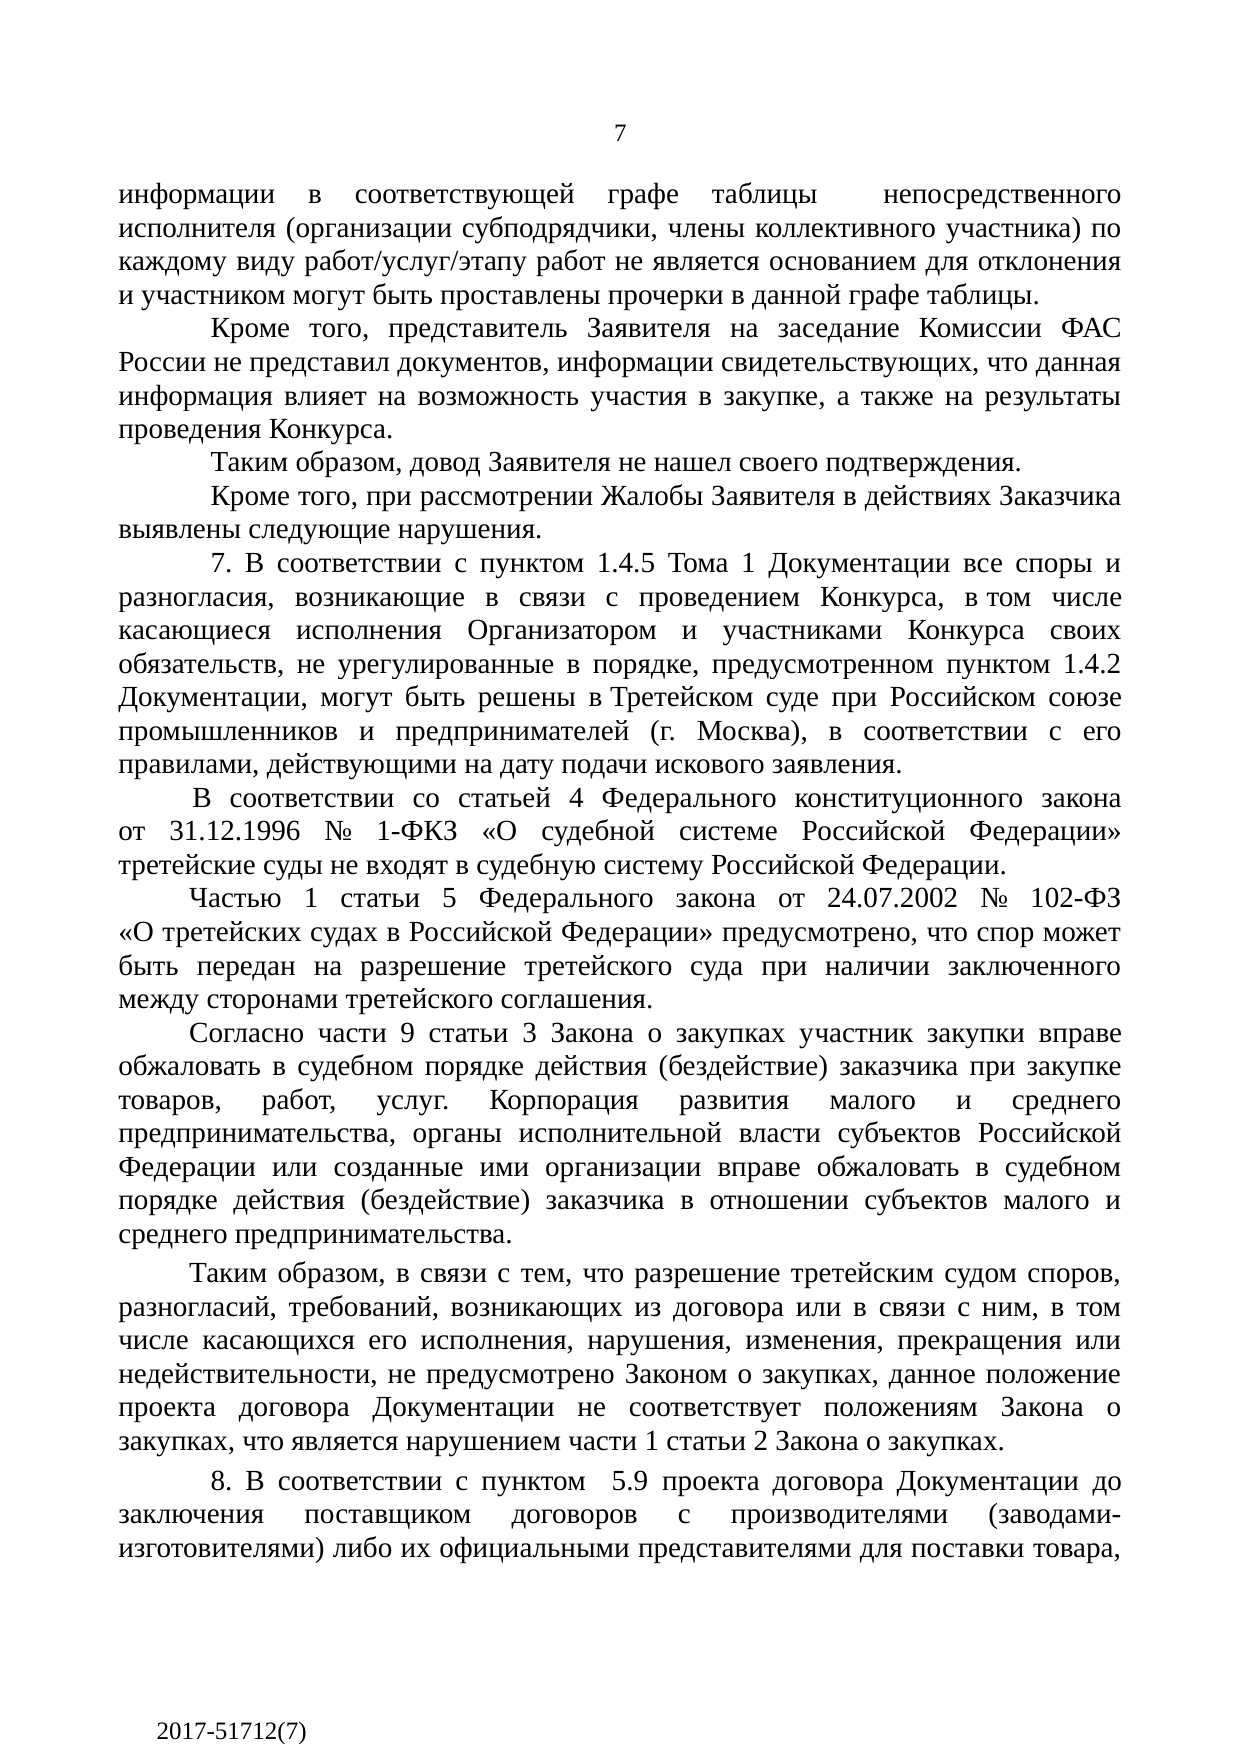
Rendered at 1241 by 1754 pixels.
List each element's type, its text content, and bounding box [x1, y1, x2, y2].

text Таким образом, в связи с тем, что разрешение третейским судом споров, разногласий, требований, возникающих из договора или в связи с ним, в том числе касающихся его исполнения, нарушения, изменения, прекращения или недействительности, не предусмотрено Законом о закупках, данное положение проекта договора Документации не соответствует положениям Закона о закупках, что является нарушением части 1 статьи 2 Закона о закупках. [118, 1255, 1122, 1457]
text Согласно части 9 статьи 3 Закона о закупках участник закупки вправе обжаловать в судебном порядке действия (бездействие) заказчика при закупке товаров, работ, услуг. Корпорация развития малого и среднего предпринимательства, органы исполнительной власти субъектов Российской Федерации или созданные ими организации вправе обжаловать в судебном порядке действия (бездействие) заказчика в отношении субъектов малого и среднего предпринимательства. [118, 1015, 1122, 1249]
text В соответствии со статьей 4 Федерального конституционного закона от 31.12.1996 № 1-ФКЗ «О судебной системе Российской Федерации» третейские суды не входят в судебную систему Российской Федерации. [118, 780, 1122, 881]
text 8. В соответствии с пунктом 5.9 проекта договора Документации до заключения поставщиком договоров с производителями (заводами-изготовителями) либо их официальными представителями для поставки товара, [118, 1463, 1122, 1563]
text Частью 1 статьи 5 Федерального закона от 24.07.2002 № 102-ФЗ «О третейских судах в Российской Федерации» предусмотрено, что спор может быть передан на разрешение третейского суда при наличии заключенного между сторонами третейского соглашения. [118, 881, 1122, 1015]
text Таким образом, довод Заявителя не нашел своего подтверждения. [118, 445, 1122, 478]
text 7. В соответствии с пунктом 1.4.5 Тома 1 Документации все споры и разногласия, возникающие в связи с проведением Конкурса, в том числе касающиеся исполнения Организатором и участниками Конкурса своих обязательств, не урегулированные в порядке, предусмотренном пунктом 1.4.2 Документации, могут быть решены в Третейском суде при Российском союзе промышленников и предпринимателей (г. Москва), в соответствии с его правилами, действующими на дату подачи искового заявления. [118, 545, 1122, 780]
text Кроме того, представитель Заявителя на заседание Комиссии ФАС России не представил документов, информации свидетельствующих, что данная информация влияет на возможность участия в закупке, а также на результаты проведения Конкурса. [118, 311, 1122, 445]
text Кроме того, при рассмотрении Жалобы Заявителя в действиях Заказчика выявлены следующие нарушения. [118, 478, 1122, 545]
text информации в соответствующей графе таблицы непосредственного исполнителя (организации субподрядчики, члены коллективного участника) по каждому виду работ/услуг/этапу работ не является основанием для отклонения и участником могут быть проставлены прочерки в данной графе таблицы. [118, 176, 1122, 311]
